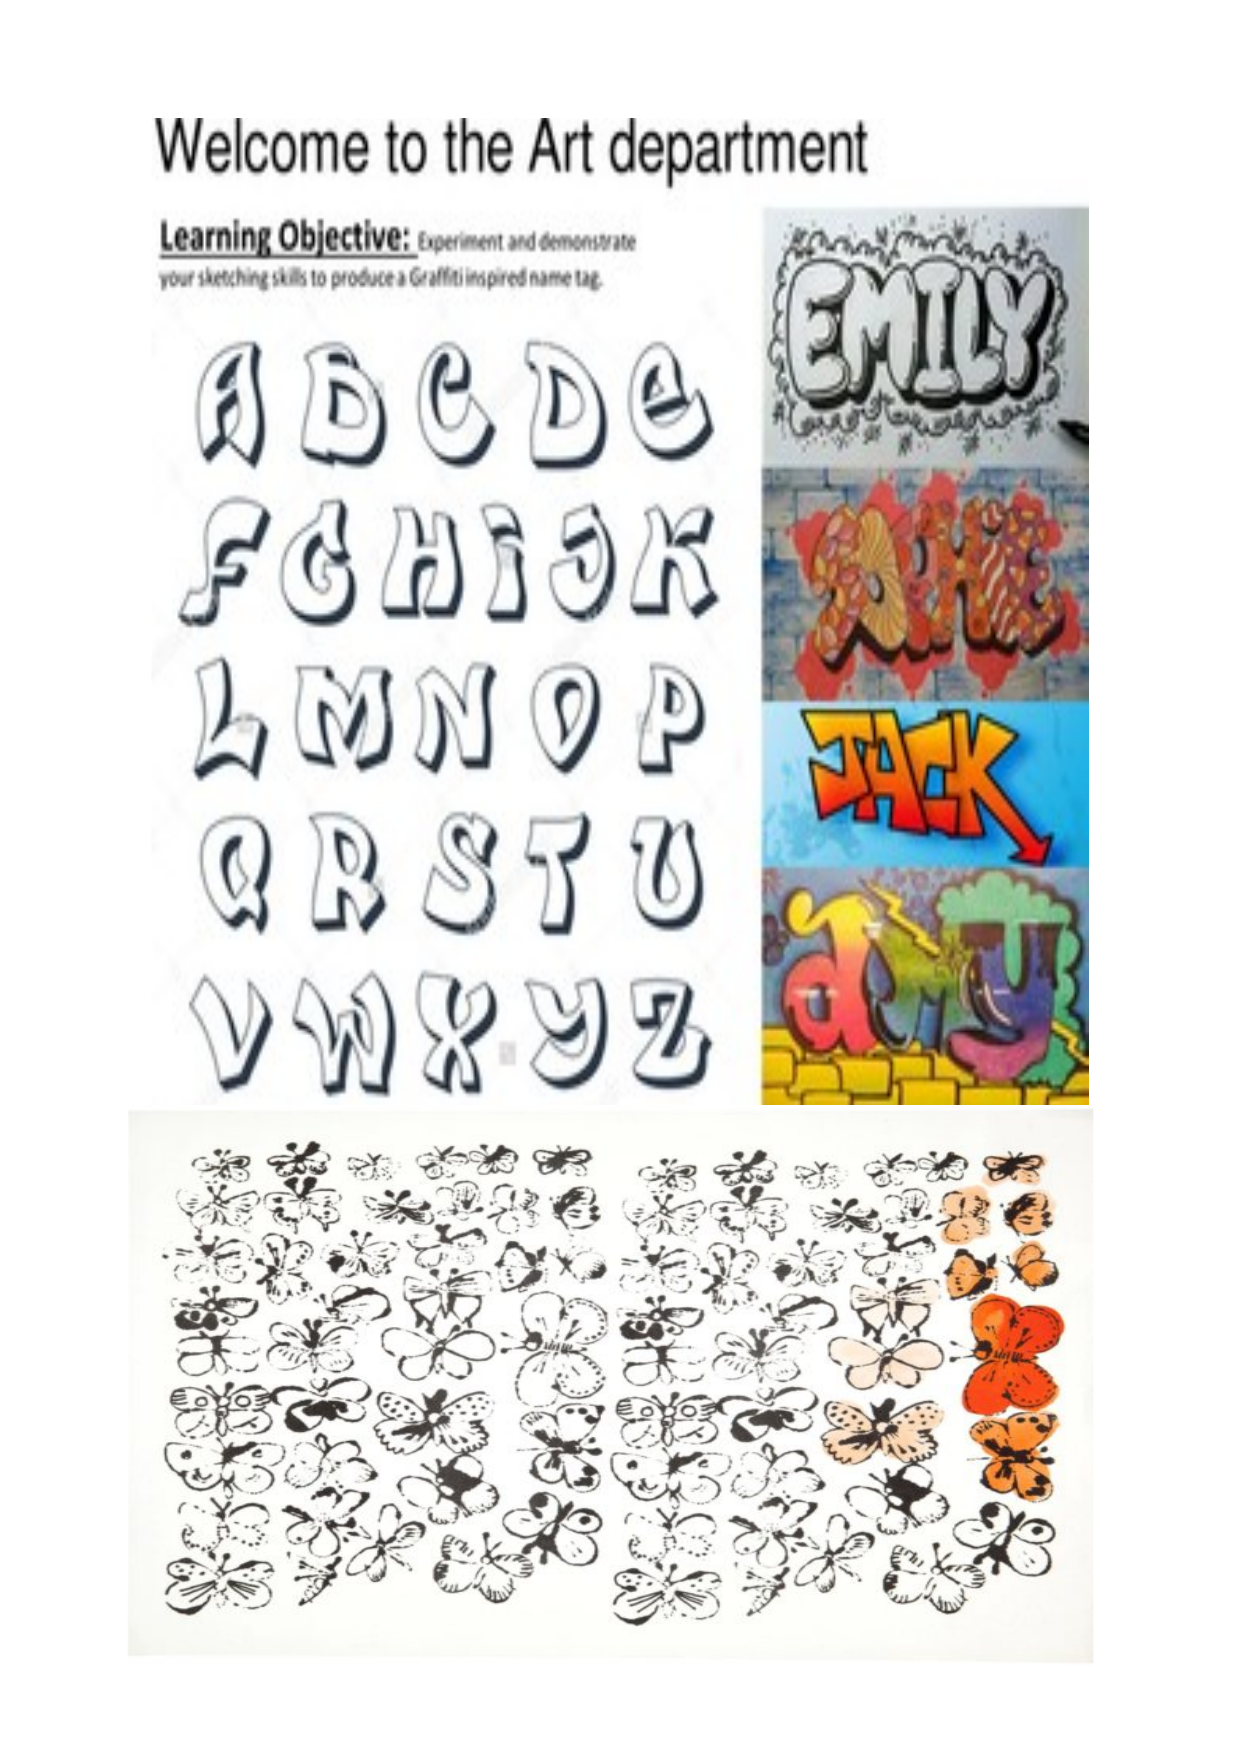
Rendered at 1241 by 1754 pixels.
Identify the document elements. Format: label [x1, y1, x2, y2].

picture [127, 118, 1094, 1667]
